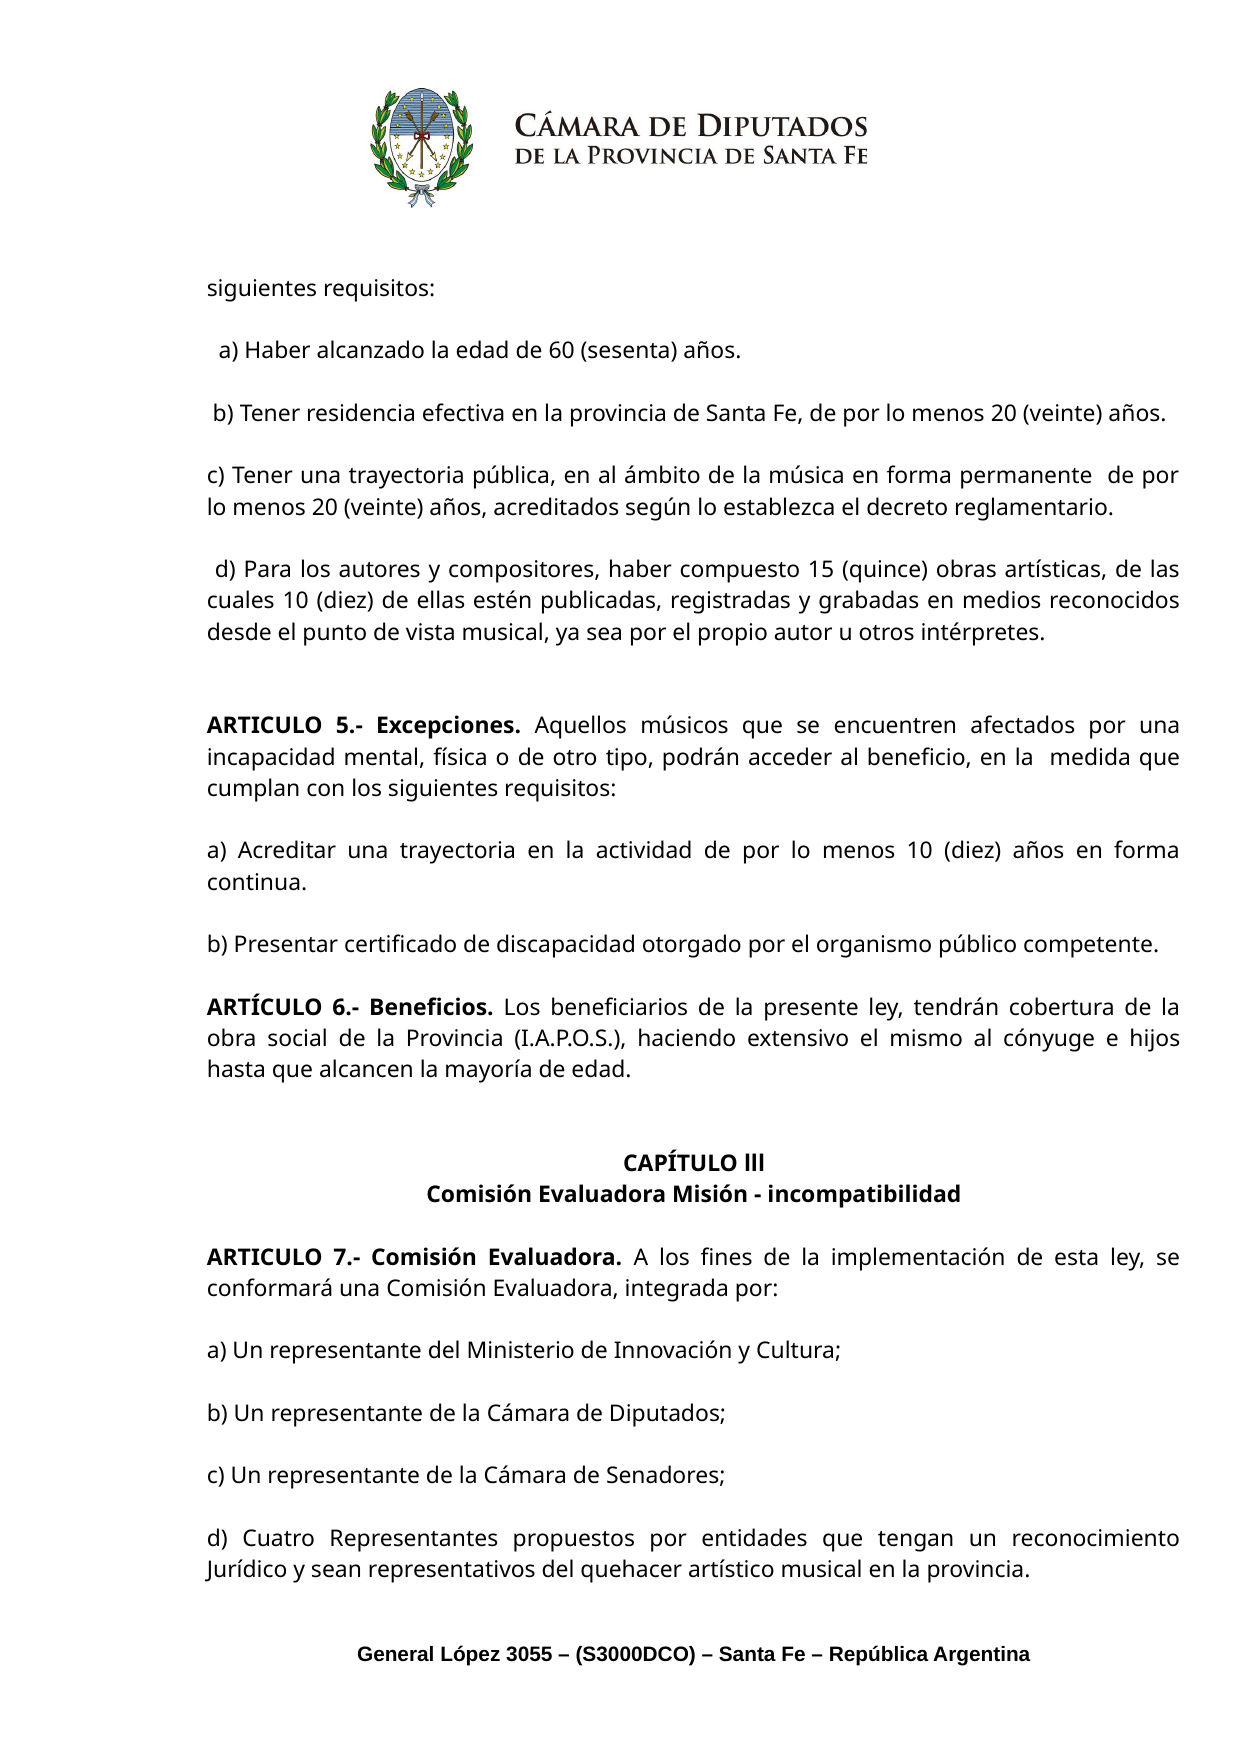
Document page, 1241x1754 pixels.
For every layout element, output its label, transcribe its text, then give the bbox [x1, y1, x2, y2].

text b) Un representante de la Cámara de Diputados; [207, 1397, 1181, 1428]
text b) Tener residencia efectiva en la provincia de Santa Fe, de por lo menos 20 (veinte) años. [207, 397, 1181, 428]
text c) Tener una trayectoria pública, en al ámbito de la música en forma permanente de por lo menos 20 (veinte) años, acreditados según lo establezca el decreto reglamentario. [207, 459, 1181, 522]
text CAPÍTULO lll [207, 1147, 1181, 1178]
text ARTÍCULO 6.- Beneﬁcios. Los beneficiarios de la presente ley, tendrán cobertura de la obra social de la Provincia (I.A.P.O.S.), haciendo extensivo el mismo al cónyuge e hijos hasta que alcancen la mayoría de edad. [207, 990, 1181, 1084]
text b) Presentar certificado de discapacidad otorgado por el organismo público competente. [207, 928, 1181, 959]
text ARTICULO 5.- Excepciones. Aquellos músicos que se encuentren afectados por una incapacidad mental, física o de otro tipo, podrán acceder al beneficio, en la medida que cumplan con los siguientes requisitos: [207, 709, 1181, 803]
text a) Haber alcanzado la edad de 60 (sesenta) años. [207, 334, 1181, 365]
text a) Acreditar una trayectoria en la actividad de por lo menos 10 (diez) años en forma continua. [207, 834, 1181, 897]
text d) Cuatro Representantes propuestos por entidades que tengan un reconocimiento Jurídico y sean representativos del quehacer artístico musical en la provincia. [207, 1522, 1181, 1584]
text a) Un representante del Ministerio de Innovación y Cultura; [207, 1334, 1181, 1365]
picture [370, 88, 868, 212]
text d) Para los autores y compositores, haber compuesto 15 (quince) obras artísticas, de las cuales 10 (diez) de ellas estén publicadas, registradas y grabadas en medios reconocidos desde el punto de vista musical, ya sea por el propio autor u otros intérpretes. [207, 553, 1181, 647]
text c) Un representante de la Cámara de Senadores; [207, 1459, 1181, 1490]
text Comisión Evaluadora Misión - incompatibilidad [207, 1178, 1181, 1209]
text ARTICULO 7.- Comisión Evaluadora. A los fines de la implementación de esta ley, se conformará una Comisión Evaluadora, integrada por: [207, 1240, 1181, 1303]
text siguientes requisitos: [207, 272, 1181, 303]
